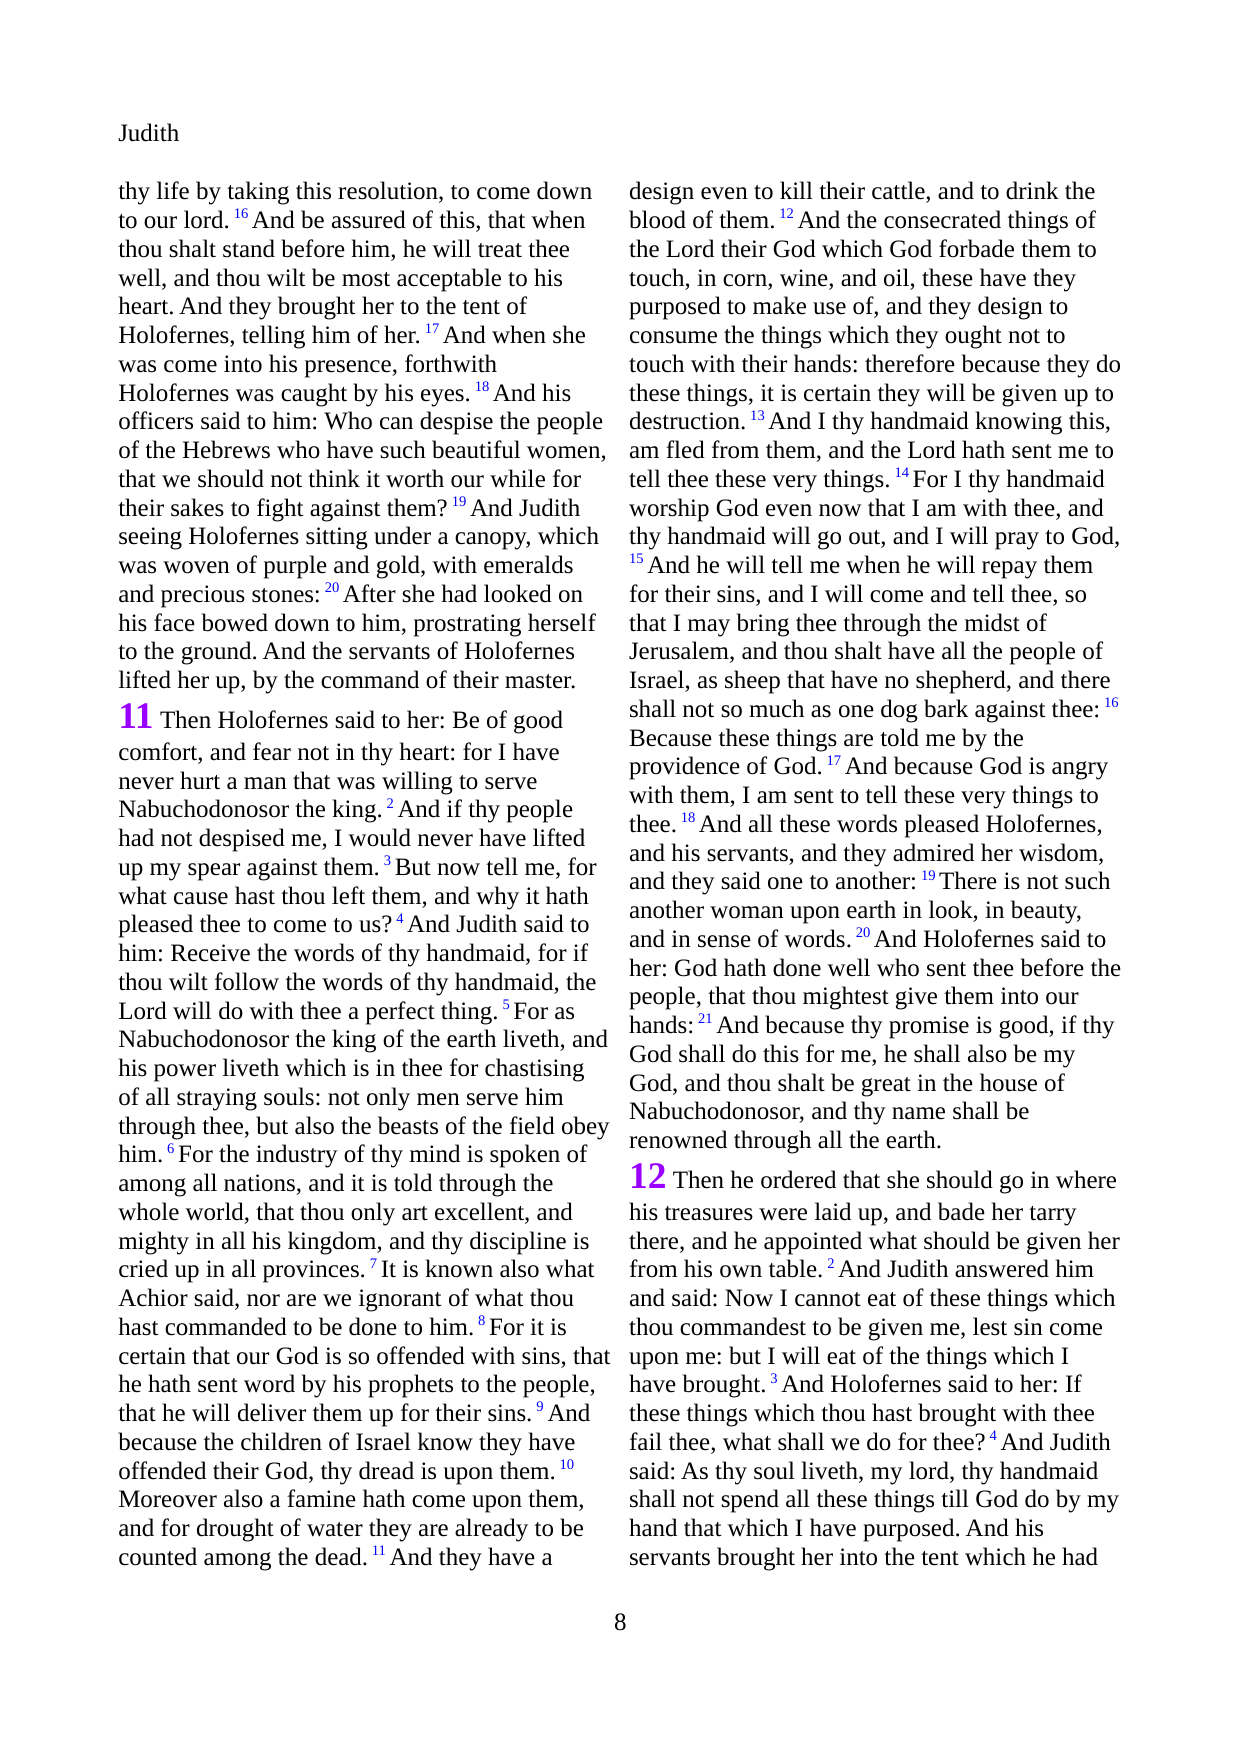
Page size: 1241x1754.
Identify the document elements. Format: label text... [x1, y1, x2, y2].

text design even to kill their cattle, and to drink the blood of them. 12 And the consecrated things of the Lord their God which God forbade them to touch, in corn, wine, and oil, these have they purposed to make use of, and they design to consume the things which they ought not to touch with their hands: therefore because they do these things, it is certain they will be given up to destruction. 13 And I thy handmaid knowing this, am fled from them, and the Lord hath sent me to tell thee these very things. 14 For I thy handmaid worship God even now that I am with thee, and thy handmaid will go out, and I will pray to God, 15 And he will tell me when he will repay them for their sins, and I will come and tell thee, so that I may bring thee through the midst of Jerusalem, and thou shalt have all the people of Israel, as sheep that have no shepherd, and there shall not so much as one dog bark against thee: 16 Because these things are told me by the providence of God. 17 And because God is angry with them, I am sent to tell these very things to thee. 18 And all these words pleased Holofernes, and his servants, and they admired her wisdom, and they said one to another: 19 There is not such another woman upon earth in look, in beauty, and in sense of words. 20 And Holofernes said to her: God hath done well who sent thee before the people, that thou mightest give them into our hands: 21 And because thy promise is good, if thy God shall do this for me, he shall also be my God, and thou shalt be great in the house of Nabuchodonosor, and thy name shall be renowned through all the earth. [629, 176, 1122, 1154]
text 12 Then he ordered that she should go in where his treasures were laid up, and bade her tarry there, and he appointed what should be given her from his own table. 2 And Judith answered him and said: Now I cannot eat of these things which thou commandest to be given me, lest sin come upon me: but I will eat of the things which I have brought. 3 And Holofernes said to her: If these things which thou hast brought with thee fail thee, what shall we do for thee? 4 And Judith said: As thy soul liveth, my lord, thy handmaid shall not spend all these things till God do by my hand that which I have purposed. And his servants brought her into the tent which he had [629, 1154, 1122, 1571]
text 11 Then Holofernes said to her: Be of good comfort, and fear not in thy heart: for I have never hurt a man that was willing to serve Nabuchodonosor the king. 2 And if thy people had not despised me, I would never have lifted up my spear against them. 3 But now tell me, for what cause hast thou left them, and why it hath pleased thee to come to us? 4 And Judith said to him: Receive the words of thy handmaid, for if thou wilt follow the words of thy handmaid, the Lord will do with thee a perfect thing. 5 For as Nabuchodonosor the king of the earth liveth, and his power liveth which is in thee for chastising of all straying souls: not only men serve him through thee, but also the beasts of the field obey him. 6 For the industry of thy mind is spoken of among all nations, and it is told through the whole world, that thou only art excellent, and mighty in all his kingdom, and thy discipline is cried up in all provinces. 7 It is known also what Achior said, nor are we ignorant of what thou hast commanded to be done to him. 8 For it is certain that our God is so offended with sins, that he hath sent word by his prophets to the people, that he will deliver them up for their sins. 9 And because the children of Israel know they have offended their God, thy dread is upon them. 10 Moreover also a famine hath come upon them, and for drought of water they are already to be counted among the dead. 11 And they have a [118, 694, 611, 1571]
text thy life by taking this resolution, to come down to our lord. 16 And be assured of this, that when thou shalt stand before him, he will treat thee well, and thou wilt be most acceptable to his heart. And they brought her to the tent of Holofernes, telling him of her. 17 And when she was come into his presence, forthwith Holofernes was caught by his eyes. 18 And his officers said to him: Who can despise the people of the Hebrews who have such beautiful women, that we should not think it worth our while for their sakes to fight against them? 19 And Judith seeing Holofernes sitting under a canopy, which was woven of purple and gold, with emeralds and precious stones: 20 After she had looked on his face bowed down to him, prostrating herself to the ground. And the servants of Holofernes lifted her up, by the command of their master. [118, 176, 611, 694]
